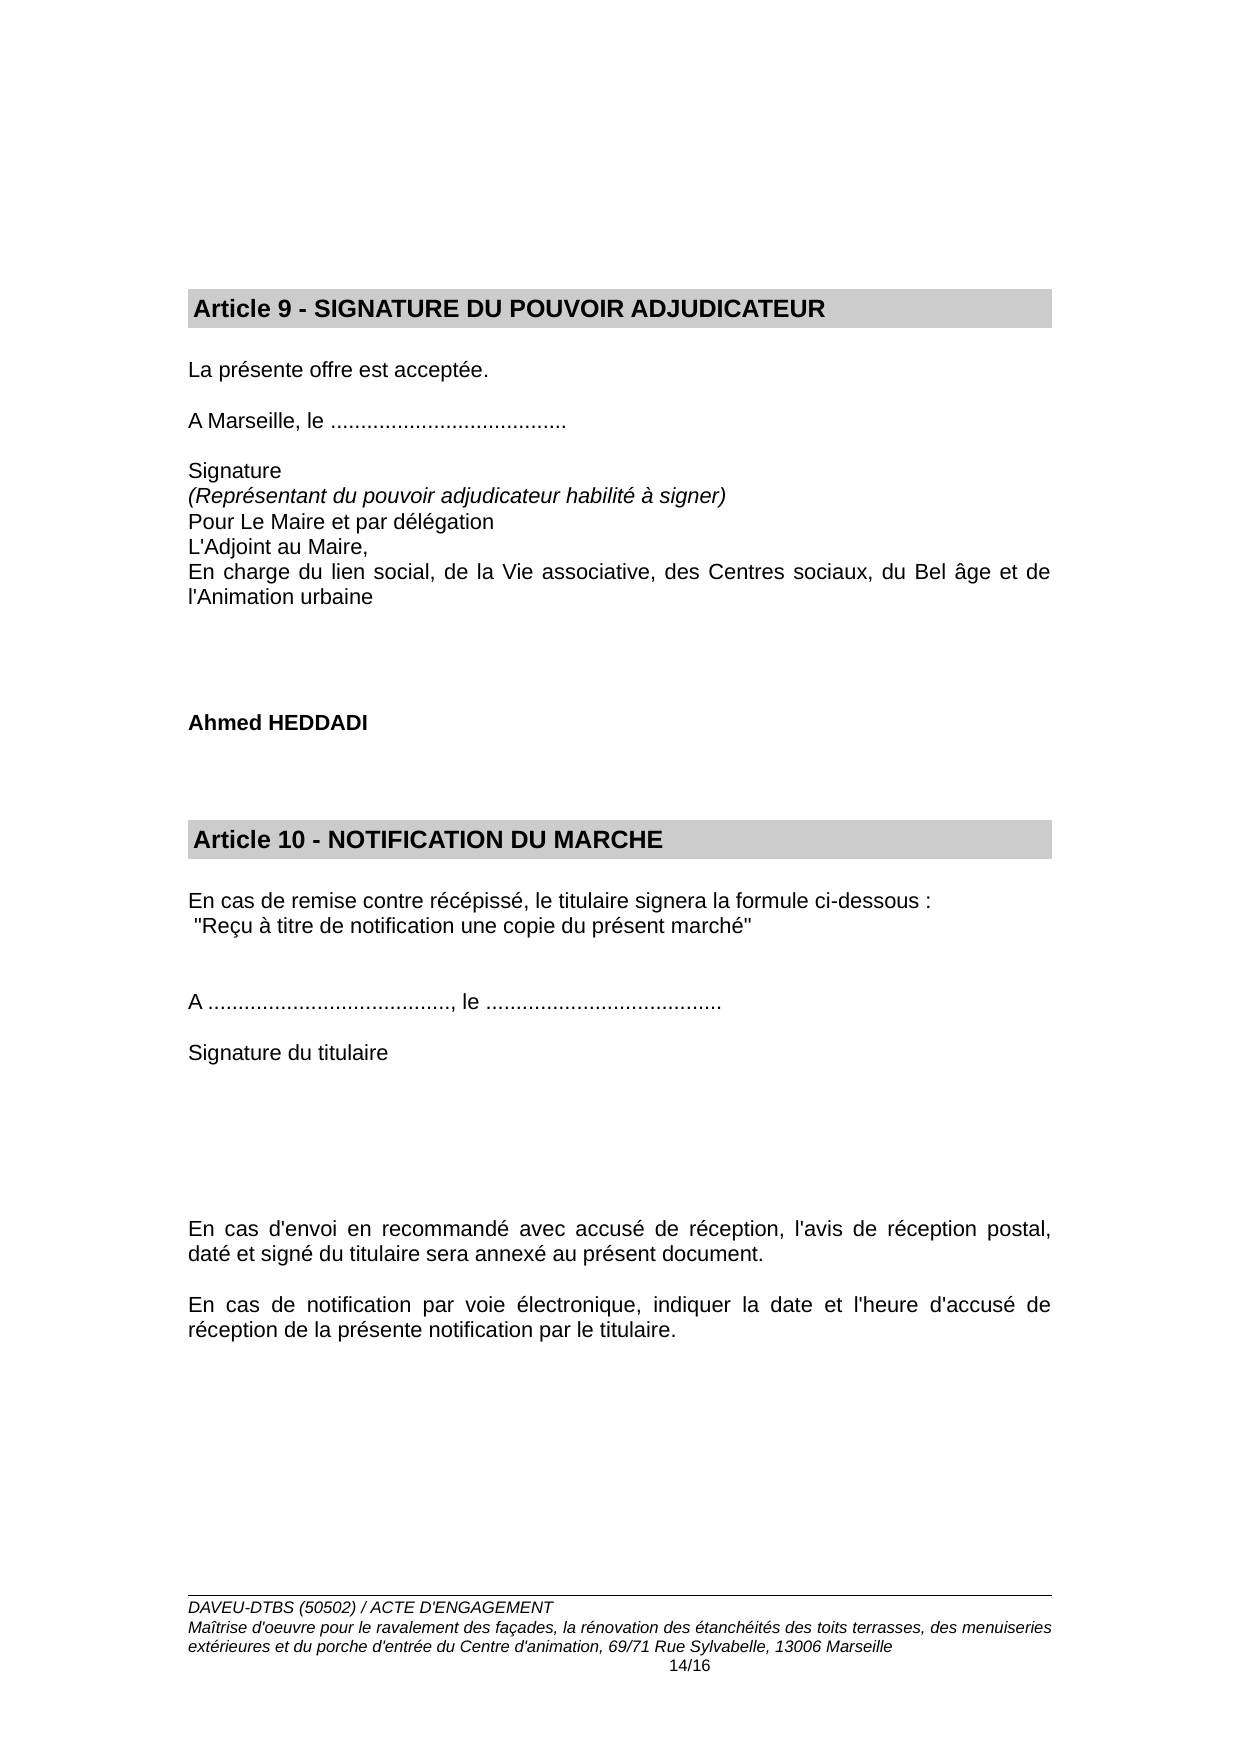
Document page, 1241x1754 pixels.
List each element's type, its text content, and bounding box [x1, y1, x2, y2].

subtitle SIGNATURE DU POUVOIR ADJUDICATEUR [190, 291, 1050, 326]
text En cas d'envoi en recommandé avec accusé de réception, l'avis de réception postal, daté et signé du titulaire sera annexé au présent document. [188, 1216, 1052, 1266]
text L'Adjoint au Maire, [188, 534, 1052, 559]
text Ahmed HEDDADI [188, 710, 1052, 735]
text Signature [188, 458, 1052, 483]
text A ........................................, le ....................................... [188, 989, 1052, 1014]
text La présente offre est acceptée. [188, 357, 1052, 382]
text "Reçu à titre de notification une copie du présent marché" [188, 913, 1052, 938]
text Pour Le Maire et par délégation [188, 508, 1052, 534]
text En cas de notification par voie électronique, indiquer la date et l'heure d'accusé de réception de la présente notification par le titulaire. [188, 1291, 1052, 1342]
text Signature du titulaire [188, 1039, 1052, 1064]
text En cas de remise contre récépissé, le titulaire signera la formule ci-dessous : [188, 888, 1052, 913]
text A Marseille, le ....................................... [188, 408, 1052, 433]
text (Représentant du pouvoir adjudicateur habilité à signer) [188, 483, 1052, 508]
subtitle NOTIFICATION DU MARCHE [190, 822, 1050, 857]
text En charge du lien social, de la Vie associative, des Centres sociaux, du Bel âge et de l'Animation urbaine [188, 559, 1052, 609]
